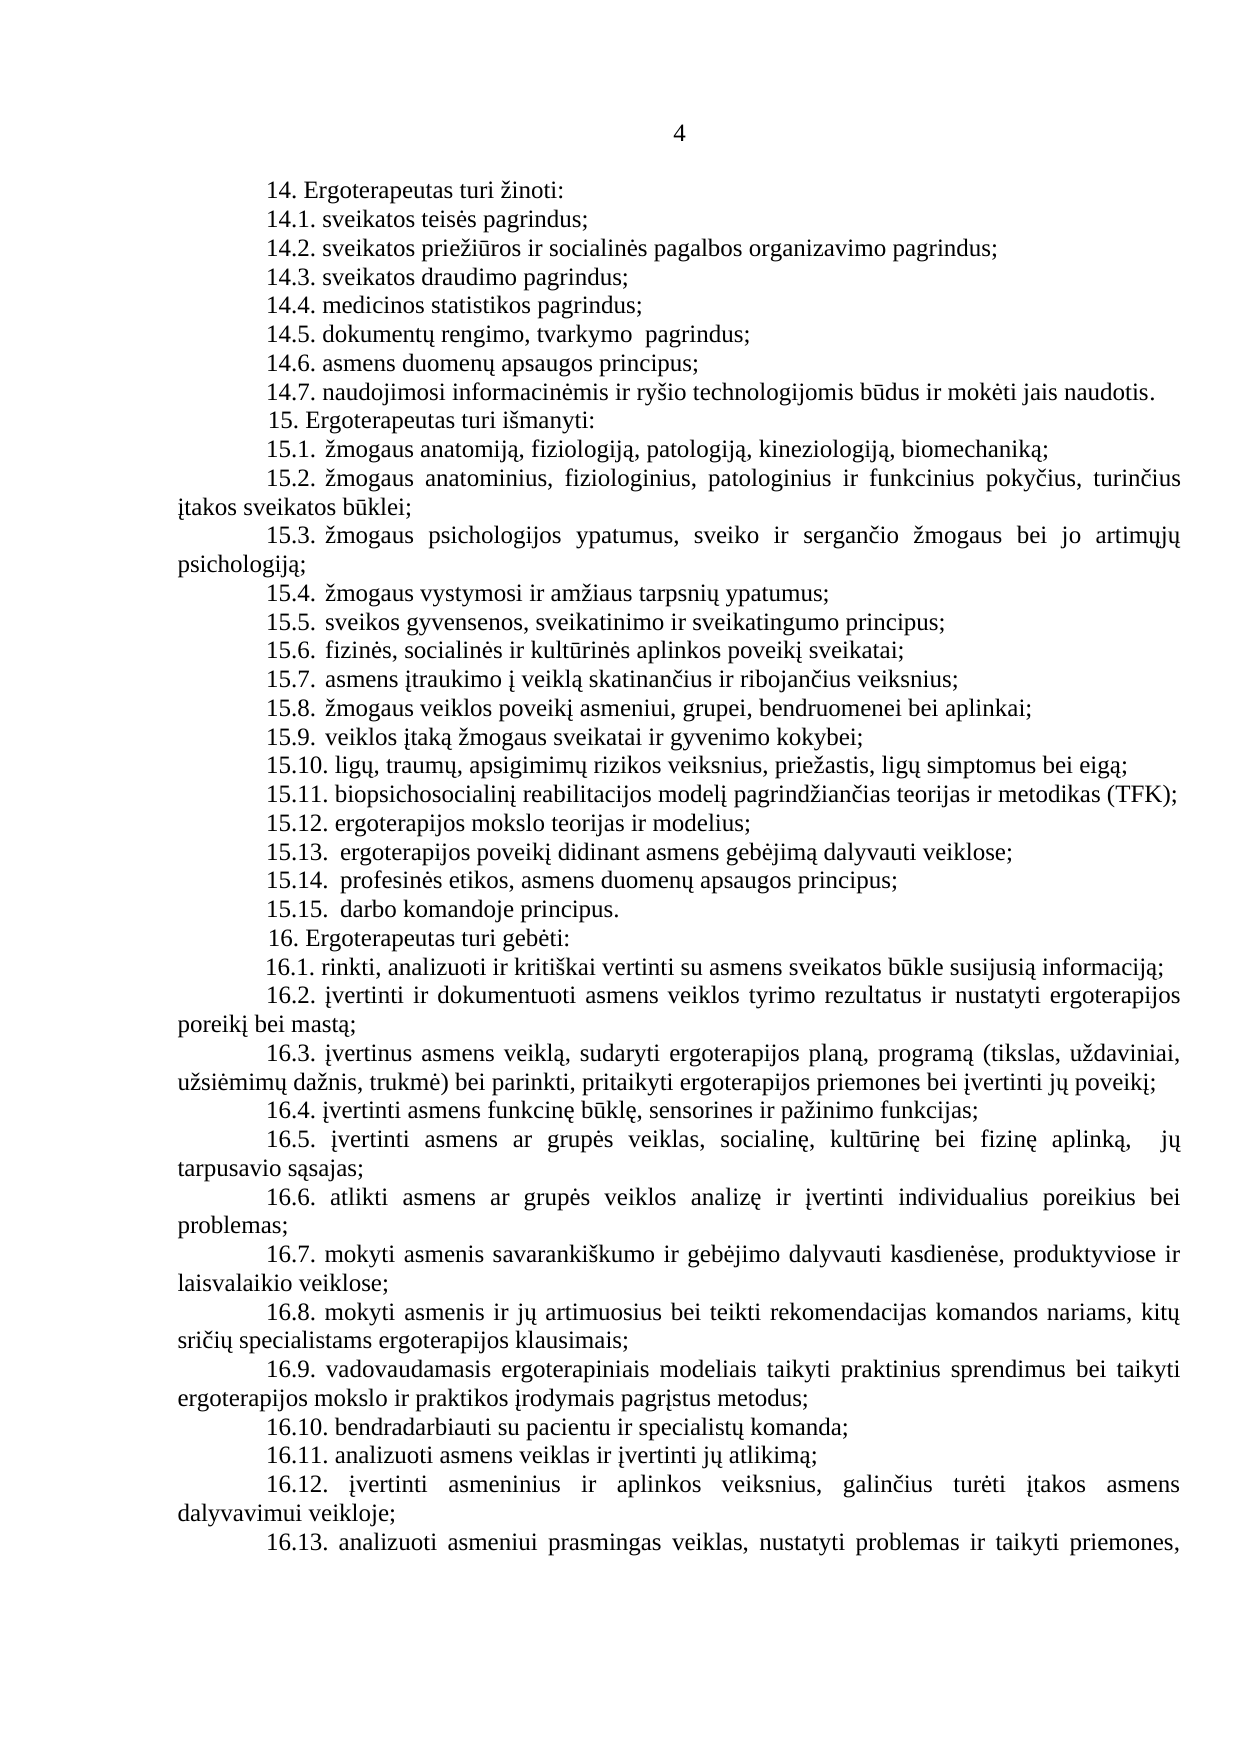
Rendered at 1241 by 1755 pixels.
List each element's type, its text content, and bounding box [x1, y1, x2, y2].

text 16.11. analizuoti asmens veiklas ir įvertinti jų atlikimą; [177, 1441, 1181, 1469]
text 15.13. ergoterapijos poveikį didinant asmens gebėjimą dalyvauti veiklose; [177, 837, 1181, 866]
text 14.6. asmens duomenų apsaugos principus; [177, 348, 1181, 377]
text 16.13. analizuoti asmeniui prasmingas veiklas, nustatyti problemas ir taikyti priemones, [177, 1527, 1181, 1556]
text 15.8. žmogaus veiklos poveikį asmeniui, grupei, bendruomenei bei aplinkai; [177, 693, 1181, 722]
text 15.12. ergoterapijos mokslo teorijas ir modelius; [177, 808, 1181, 837]
text 15.11. biopsichosocialinį reabilitacijos modelį pagrindžiančias teorijas ir metodikas (TFK); [177, 779, 1181, 808]
text 15.9. veiklos įtaką žmogaus sveikatai ir gyvenimo kokybei; [177, 722, 1181, 751]
text 16.3. įvertinus asmens veiklą, sudaryti ergoterapijos planą, programą (tikslas, uždaviniai, užsiėmimų dažnis, trukmė) bei parinkti, pritaikyti ergoterapijos priemones bei įvertinti jų poveikį; [177, 1038, 1181, 1096]
text 16.4. įvertinti asmens funkcinę būklę, sensorines ir pažinimo funkcijas; [177, 1096, 1181, 1124]
text 15.7. asmens įtraukimo į veiklą skatinančius ir ribojančius veiksnius; [177, 664, 1181, 693]
text 15.14. profesinės etikos, asmens duomenų apsaugos principus; [177, 866, 1181, 894]
text 16.6. atlikti asmens ar grupės veiklos analizę ir įvertinti individualius poreikius bei problemas; [177, 1182, 1181, 1239]
text 15.6. fizinės, socialinės ir kultūrinės aplinkos poveikį sveikatai; [177, 636, 1181, 664]
text 15. Ergoterapeutas turi išmanyti: [177, 406, 1181, 434]
text 15.4. žmogaus vystymosi ir amžiaus tarpsnių ypatumus; [177, 578, 1181, 607]
text 14. Ergoterapeutas turi žinoti: [177, 176, 1181, 204]
text 14.7. naudojimosi informacinėmis ir ryšio technologijomis būdus ir mokėti jais naudotis. [177, 377, 1181, 406]
text 16.2. įvertinti ir dokumentuoti asmens veiklos tyrimo rezultatus ir nustatyti ergoterapijos poreikį bei mastą; [177, 981, 1181, 1038]
text 14.5. dokumentų rengimo, tvarkymo pagrindus; [177, 319, 1181, 348]
text 14.1. sveikatos teisės pagrindus; [177, 204, 1181, 233]
text 14.2. sveikatos priežiūros ir socialinės pagalbos organizavimo pagrindus; [177, 233, 1181, 262]
text 16.5. įvertinti asmens ar grupės veiklas, socialinę, kultūrinę bei fizinę aplinką, jų tarpusavio sąsajas; [177, 1124, 1181, 1182]
text 16.9. vadovaudamasis ergoterapiniais modeliais taikyti praktinius sprendimus bei taikyti ergoterapijos mokslo ir praktikos įrodymais pagrįstus metodus; [177, 1354, 1181, 1412]
text 15.10. ligų, traumų, apsigimimų rizikos veiksnius, priežastis, ligų simptomus bei eigą; [177, 751, 1181, 779]
text 16.1. rinkti, analizuoti ir kritiškai vertinti su asmens sveikatos būkle susijusią informaciją; [177, 952, 1181, 981]
text 15.15. darbo komandoje principus. [177, 894, 1181, 923]
text 16.12. įvertinti asmeninius ir aplinkos veiksnius, galinčius turėti įtakos asmens dalyvavimui veikloje; [177, 1469, 1181, 1527]
text 14.4. medicinos statistikos pagrindus; [177, 291, 1181, 319]
text 15.5. sveikos gyvensenos, sveikatinimo ir sveikatingumo principus; [177, 607, 1181, 636]
text 14.3. sveikatos draudimo pagrindus; [177, 262, 1181, 291]
text 15.2. žmogaus anatominius, fiziologinius, patologinius ir funkcinius pokyčius, turinčius įtakos sveikatos būklei; [177, 463, 1181, 521]
text 15.1. žmogaus anatomiją, fiziologiją, patologiją, kineziologiją, biomechaniką; [177, 434, 1181, 463]
text 16.8. mokyti asmenis ir jų artimuosius bei teikti rekomendacijas komandos nariams, kitų sričių specialistams ergoterapijos klausimais; [177, 1297, 1181, 1354]
text 16.10. bendradarbiauti su pacientu ir specialistų komanda; [177, 1412, 1181, 1441]
text 16. Ergoterapeutas turi gebėti: [177, 923, 1181, 952]
text 16.7. mokyti asmenis savarankiškumo ir gebėjimo dalyvauti kasdienėse, produktyviose ir laisvalaikio veiklose; [177, 1239, 1181, 1297]
text 15.3. žmogaus psichologijos ypatumus, sveiko ir sergančio žmogaus bei jo artimųjų psichologiją; [177, 521, 1181, 578]
